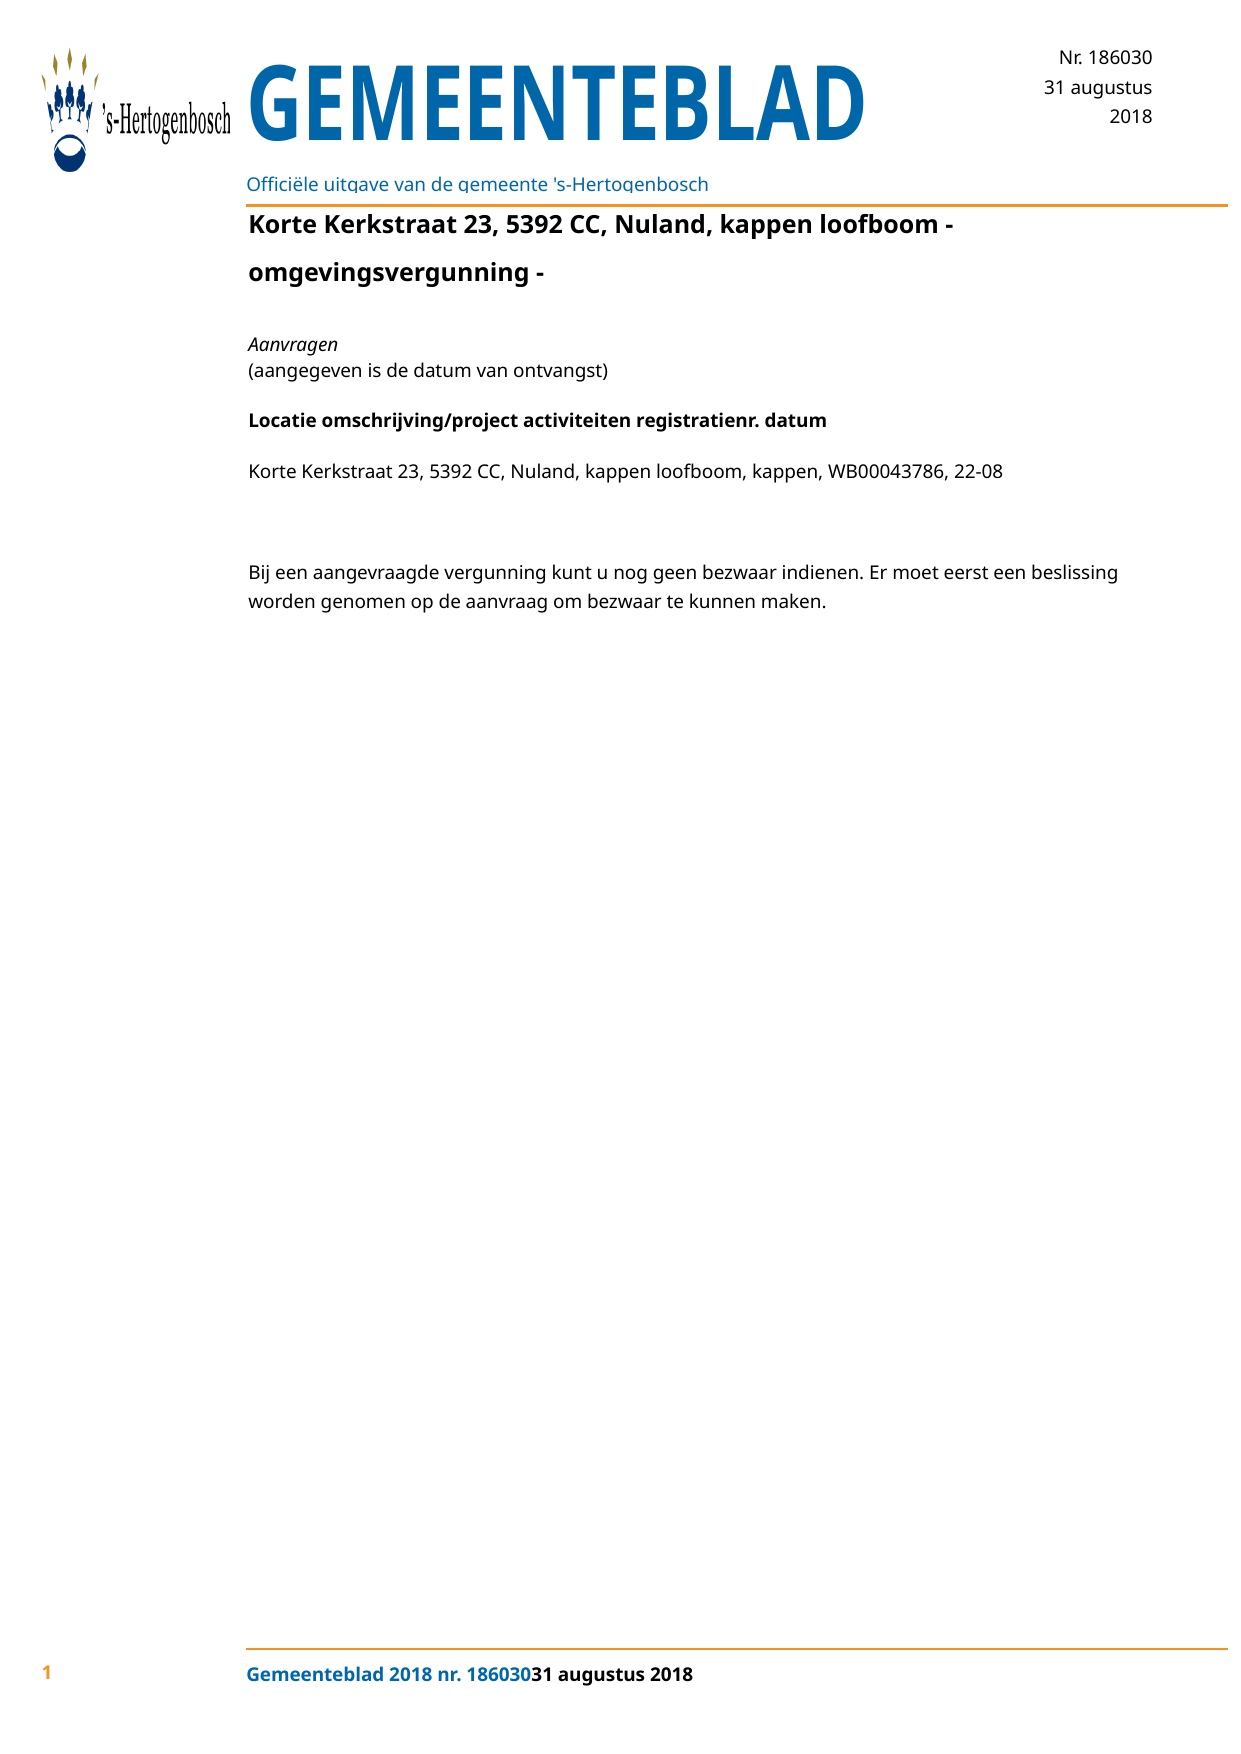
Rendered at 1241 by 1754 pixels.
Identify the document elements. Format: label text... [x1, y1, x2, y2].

text Aanvragen [248, 331, 1152, 357]
text (aangegeven is de datum van ontvangst) [248, 357, 1152, 383]
text Korte Kerkstraat 23, 5392 CC, Nuland, kappen loofboom - omgevingsvergunning - [248, 207, 1152, 288]
text Locatie omschrijving/project activiteiten registratienr. datum [248, 408, 1152, 433]
picture [41, 47, 231, 172]
text Bij een aangevraagde vergunning kunt u nog geen bezwaar indienen. Er moet eerst een beslissing worden genomen op de aanvraag om bezwaar te kunnen maken. [248, 559, 1152, 614]
text Korte Kerkstraat 23, 5392 CC, Nuland, kappen loofboom, kappen, WB00043786, 22-08 [248, 458, 1152, 484]
